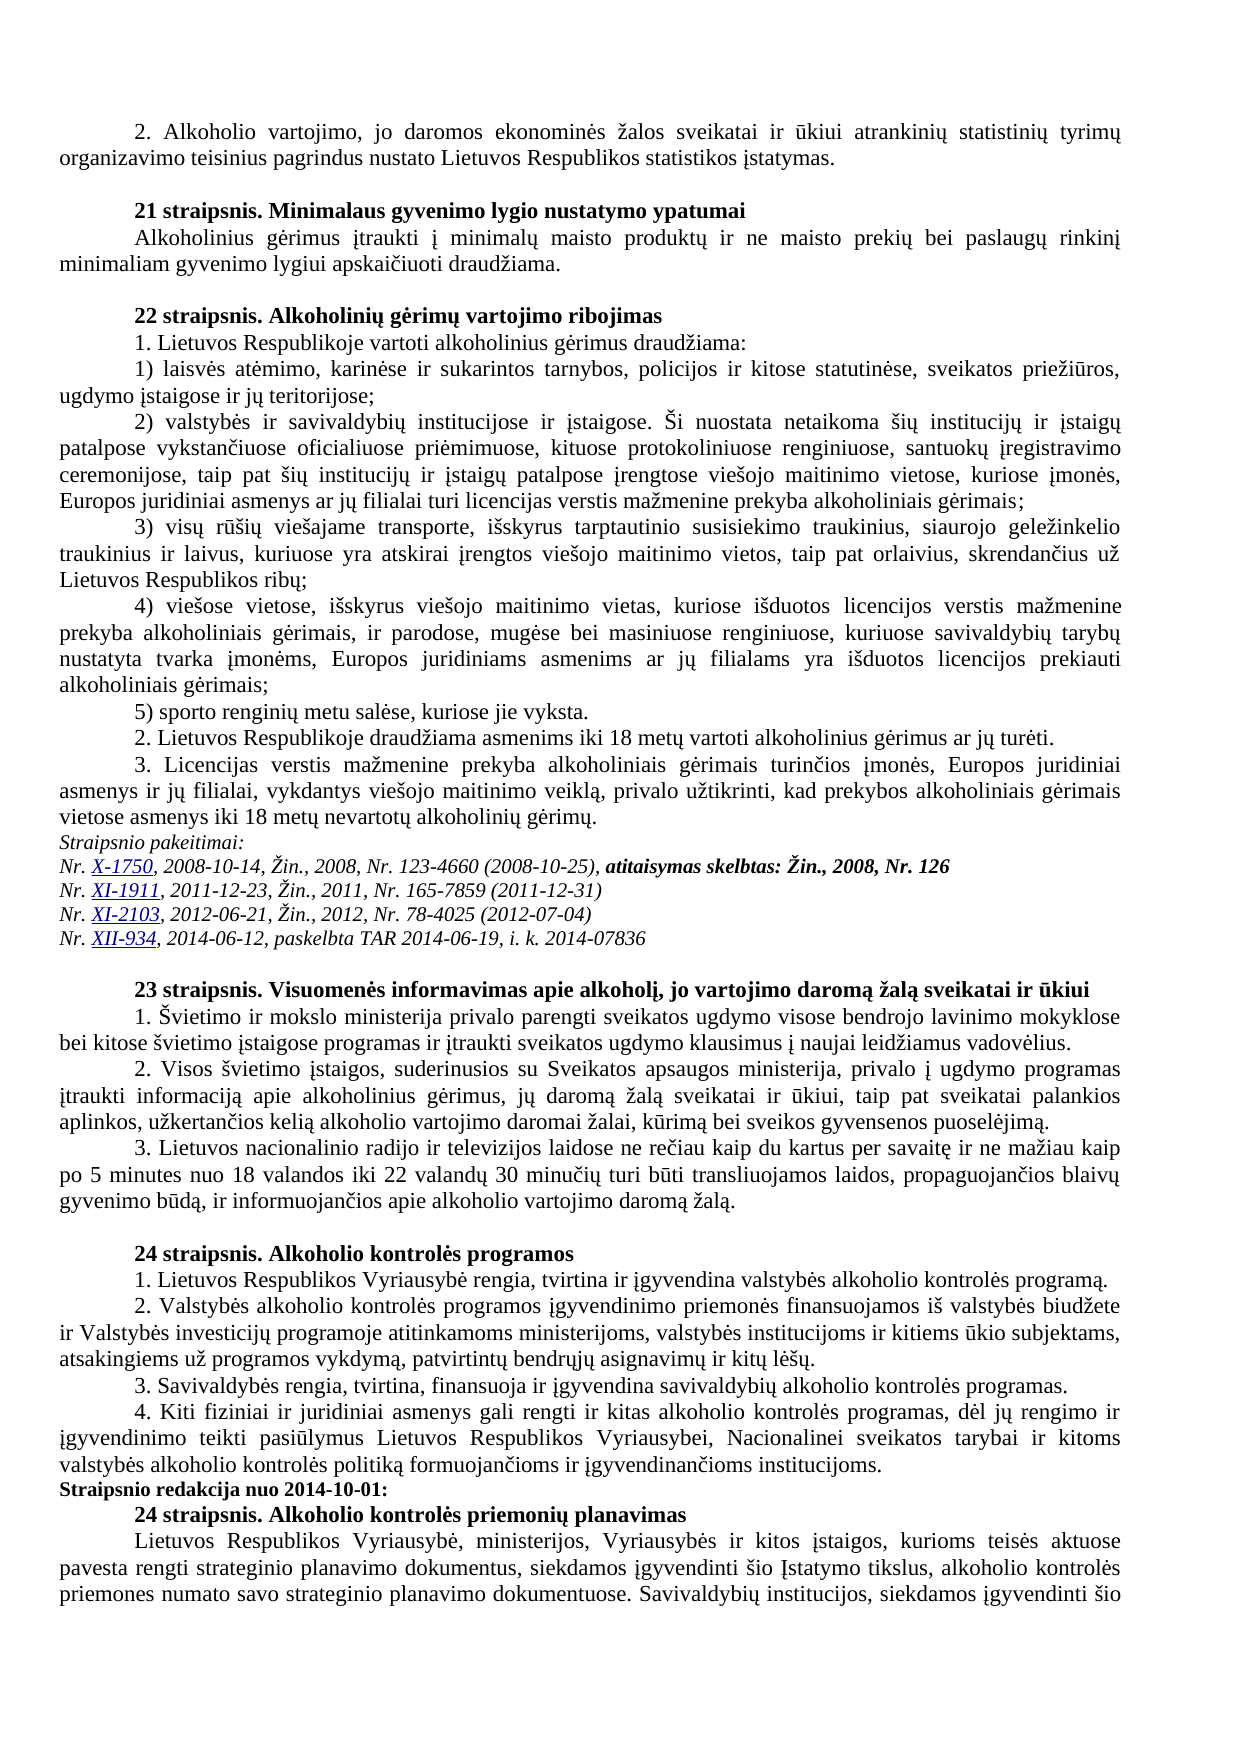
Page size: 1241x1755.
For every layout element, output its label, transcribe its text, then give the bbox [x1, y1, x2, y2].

text 2. Visos švietimo įstaigos, suderinusios su Sveikatos apsaugos ministerija, privalo į ugdymo programas įtraukti informaciją apie alkoholinius gėrimus, jų daromą žalą sveikatai ir ūkiui, taip pat sveikatai palankios aplinkos, užkertančios kelią alkoholio vartojimo daromai žalai, kūrimą bei sveikos gyvensenos puoselėjimą. [59, 1055, 1122, 1134]
text 1) laisvės atėmimo, karinėse ir sukarintos tarnybos, policijos ir kitose statutinėse, sveikatos priežiūros, ugdymo įstaigose ir jų teritorijose; [59, 355, 1122, 408]
text Lietuvos Respublikos Vyriausybė, ministerijos, Vyriausybės ir kitos įstaigos, kurioms teisės aktuose pavesta rengti strateginio planavimo dokumentus, siekdamos įgyvendinti šio Įstatymo tikslus, alkoholio kontrolės priemones numato savo strateginio planavimo dokumentuose. Savivaldybių institucijos, siekdamos įgyvendinti šio [59, 1527, 1122, 1607]
text 4) viešose vietose, išskyrus viešojo maitinimo vietas, kuriose išduotos licencijos verstis mažmenine prekyba alkoholiniais gėrimais, ir parodose, mugėse bei masiniuose renginiuose, kuriuose savivaldybių tarybų nustatyta tvarka įmonėms, Europos juridiniams asmenims ar jų filialams yra išduotos licencijos prekiauti alkoholiniais gėrimais; [59, 592, 1122, 698]
text 3. Savivaldybės rengia, tvirtina, finansuoja ir įgyvendina savivaldybių alkoholio kontrolės programas. [59, 1372, 1122, 1398]
text 1. Švietimo ir mokslo ministerija privalo parengti sveikatos ugdymo visose bendrojo lavinimo mokyklose bei kitose švietimo įstaigose programas ir įtraukti sveikatos ugdymo klausimus į naujai leidžiamus vadovėlius. [59, 1003, 1122, 1055]
text 2) valstybės ir savivaldybių institucijose ir įstaigose. Ši nuostata netaikoma šių institucijų ir įstaigų patalpose vykstančiuose oficialiuose priėmimuose, kituose protokoliniuose renginiuose, santuokų įregistravimo ceremonijose, taip pat šių institucijų ir įstaigų patalpose įrengtose viešojo maitinimo vietose, kuriose įmonės, Europos juridiniai asmenys ar jų filialai turi licencijas verstis mažmenine prekyba alkoholiniais gėrimais; [59, 408, 1122, 513]
text 3. Licencijas verstis mažmenine prekyba alkoholiniais gėrimais turinčios įmonės, Europos juridiniai asmenys ir jų filialai, vykdantys viešojo maitinimo veiklą, privalo užtikrinti, kad prekybos alkoholiniais gėrimais vietose asmenys iki 18 metų nevartotų alkoholinių gėrimų. [59, 751, 1122, 830]
text 3. Lietuvos nacionalinio radijo ir televizijos laidose ne rečiau kaip du kartus per savaitę ir ne mažiau kaip po 5 minutes nuo 18 valandos iki 22 valandų 30 minučių turi būti transliuojamos laidos, propaguojančios blaivų gyvenimo būdą, ir informuojančios apie alkoholio vartojimo daromą žalą. [59, 1134, 1122, 1213]
text 2. Lietuvos Respublikoje draudžiama asmenims iki 18 metų vartoti alkoholinius gėrimus ar jų turėti. [59, 724, 1122, 751]
text 24 straipsnis. Alkoholio kontrolės programos [59, 1240, 1122, 1266]
text 2. Alkoholio vartojimo, jo daromos ekonominės žalos sveikatai ir ūkiui atrankinių statistinių tyrimų organizavimo teisinius pagrindus nustato Lietuvos Respublikos statistikos įstatymas. [59, 118, 1122, 171]
text 22 straipsnis. Alkoholinių gėrimų vartojimo ribojimas [59, 303, 1122, 329]
text 3) visų rūšių viešajame transporte, išskyrus tarptautinio susisiekimo traukinius, siaurojo geležinkelio traukinius ir laivus, kuriuose yra atskirai įrengtos viešojo maitinimo vietos, taip pat orlaivius, skrendančius už Lietuvos Respublikos ribų; [59, 513, 1122, 592]
text 4. Kiti fiziniai ir juridiniai asmenys gali rengti ir kitas alkoholio kontrolės programas, dėl jų rengimo ir įgyvendinimo teikti pasiūlymus Lietuvos Respublikos Vyriausybei, Nacionalinei sveikatos tarybai ir kitoms valstybės alkoholio kontrolės politiką formuojančioms ir įgyvendinančioms institucijoms. [59, 1398, 1122, 1477]
text Nr. XII-934, 2014-06-12, paskelbta TAR 2014-06-19, i. k. 2014-07836 [59, 926, 1122, 950]
text 1. Lietuvos Respublikos Vyriausybė rengia, tvirtina ir įgyvendina valstybės alkoholio kontrolės programą. [59, 1266, 1122, 1293]
text Nr. XI-2103, 2012-06-21, Žin., 2012, Nr. 78-4025 (2012-07-04) [59, 902, 1122, 926]
text 24 straipsnis. Alkoholio kontrolės priemonių planavimas [59, 1501, 1122, 1527]
text Alkoholinius gėrimus įtraukti į minimalų maisto produktų ir ne maisto prekių bei paslaugų rinkinį minimaliam gyvenimo lygiui apskaičiuoti draudžiama. [59, 223, 1122, 276]
text Straipsnio pakeitimai: [59, 830, 1122, 854]
text 2. Valstybės alkoholio kontrolės programos įgyvendinimo priemonės finansuojamos iš valstybės biudžete ir Valstybės investicijų programoje atitinkamoms ministerijoms, valstybės institucijoms ir kitiems ūkio subjektams, atsakingiems už programos vykdymą, patvirtintų bendrųjų asignavimų ir kitų lėšų. [59, 1293, 1122, 1372]
text Straipsnio redakcija nuo 2014-10-01: [59, 1477, 1122, 1501]
text Nr. XI-1911, 2011-12-23, Žin., 2011, Nr. 165-7859 (2011-12-31) [59, 878, 1122, 902]
text 5) sporto renginių metu salėse, kuriose jie vyksta. [59, 698, 1122, 724]
text 21 straipsnis. Minimalaus gyvenimo lygio nustatymo ypatumai [59, 197, 1122, 223]
text Nr. X-1750, 2008-10-14, Žin., 2008, Nr. 123-4660 (2008-10-25), atitaisymas skelbtas: Žin., 2008, Nr. 126 [59, 854, 1122, 878]
text 1. Lietuvos Respublikoje vartoti alkoholinius gėrimus draudžiama: [59, 329, 1122, 355]
text 23 straipsnis. Visuomenės informavimas apie alkoholį, jo vartojimo daromą žalą sveikatai ir ūkiui [134, 976, 1122, 1003]
